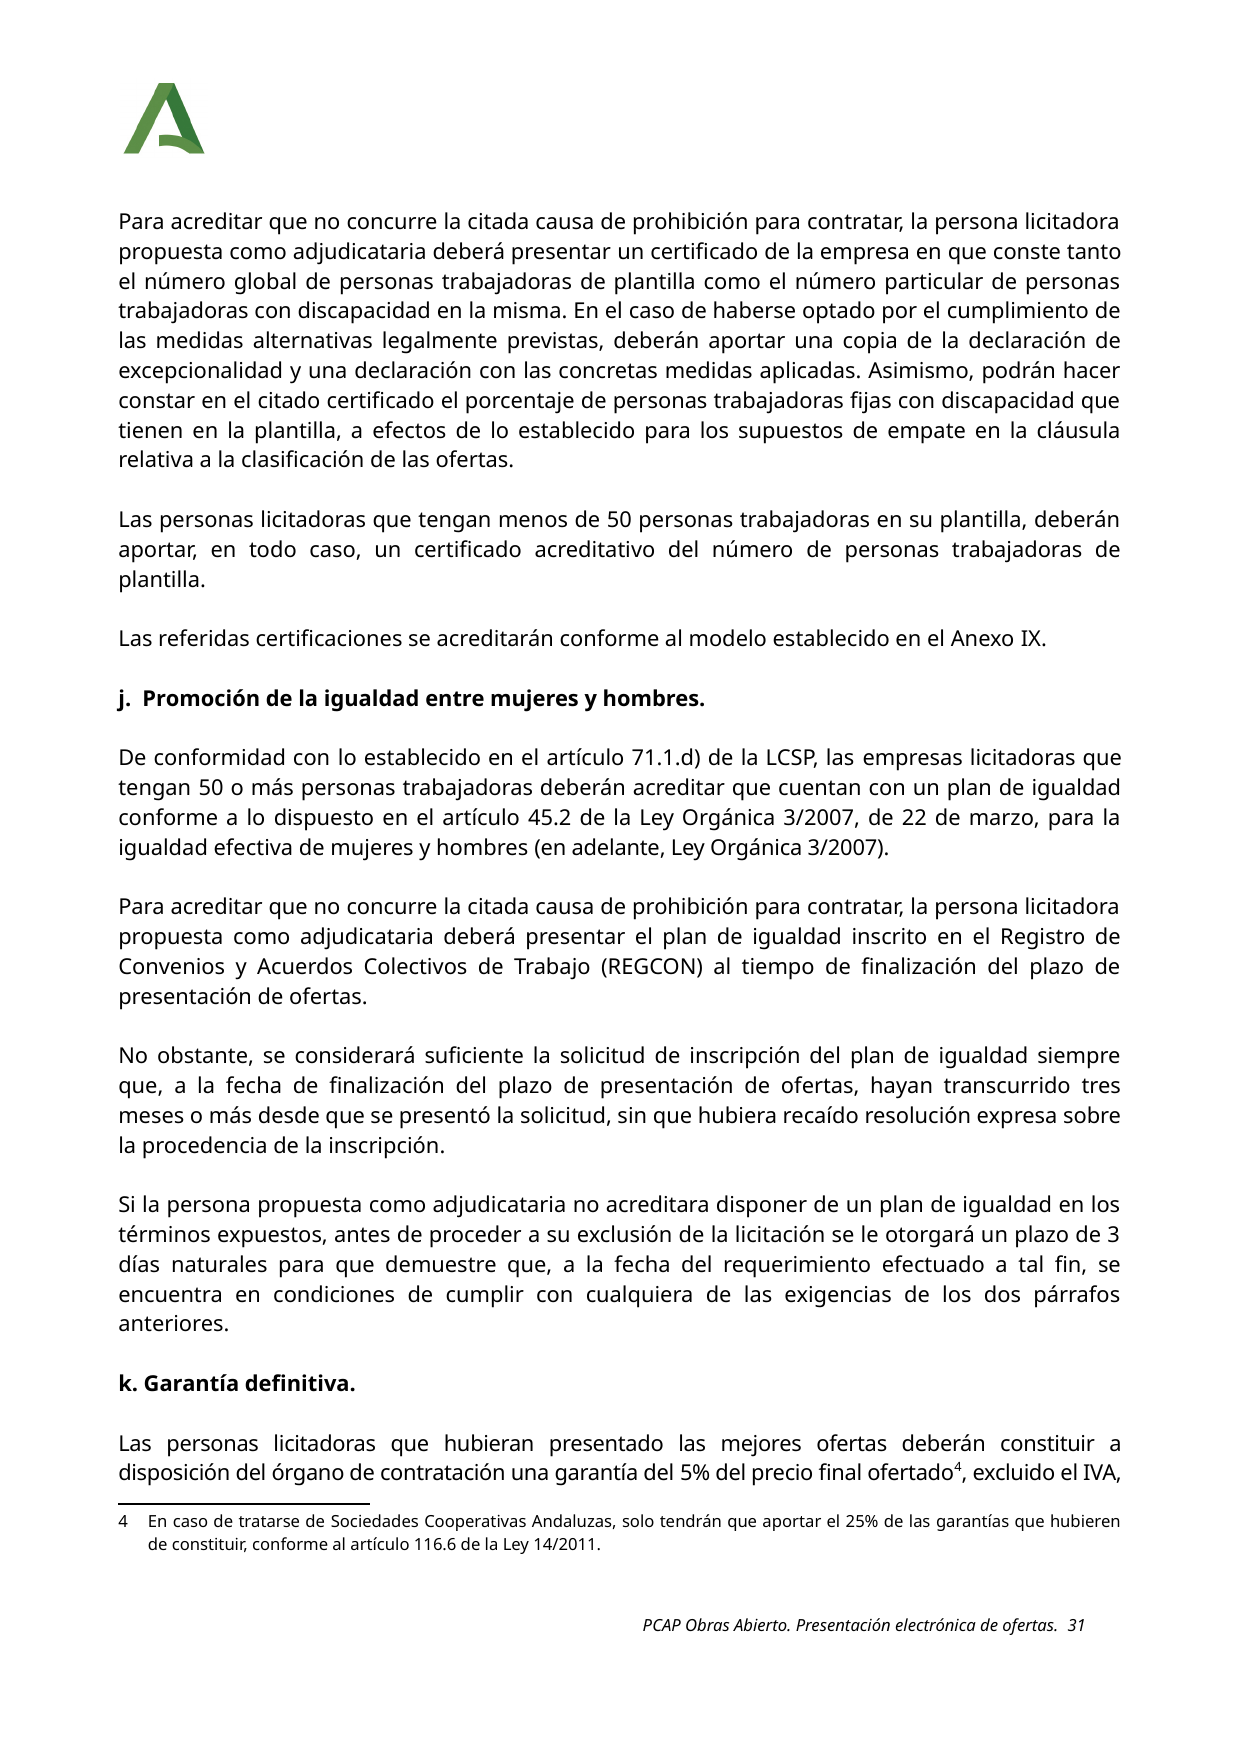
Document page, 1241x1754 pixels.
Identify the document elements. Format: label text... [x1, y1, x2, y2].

text Las personas licitadoras que hubieran presentado las mejores ofertas deberán constituir a disposición del órgano de contratación una garantía del 5% del precio final ofertado, excluido el IVA, [118, 1428, 1122, 1487]
text No obstante, se considerará suficiente la solicitud de inscripción del plan de igualdad siempre que, a la fecha de finalización del plazo de presentación de ofertas, hayan transcurrido tres meses o más desde que se presentó la solicitud, sin que hubiera recaído resolución expresa sobre la procedencia de la inscripción. [118, 1040, 1122, 1159]
text Para acreditar que no concurre la citada causa de prohibición para contratar, la persona licitadora propuesta como adjudicataria deberá presentar el plan de igualdad inscrito en el Registro de Convenios y Acuerdos Colectivos de Trabajo (REGCON) al tiempo de finalización del plazo de presentación de ofertas. [118, 891, 1122, 1011]
text Si la persona propuesta como adjudicataria no acreditara disponer de un plan de igualdad en los términos expuestos, antes de proceder a su exclusión de la licitación se le otorgará un plazo de 3 días naturales para que demuestre que, a la fecha del requerimiento efectuado a tal fin, se encuentra en condiciones de cumplir con cualquiera de las exigencias de los dos párrafos anteriores. [118, 1189, 1122, 1338]
text k. Garantía definitiva. [118, 1368, 1122, 1398]
text Para acreditar que no concurre la citada causa de prohibición para contratar, la persona licitadora propuesta como adjudicataria deberá presentar un certificado de la empresa en que conste tanto el número global de personas trabajadoras de plantilla como el número particular de personas trabajadoras con discapacidad en la misma. En el caso de haberse optado por el cumplimiento de las medidas alternativas legalmente previstas, deberán aportar una copia de la declaración de excepcionalidad y una declaración con las concretas medidas aplicadas. Asimismo, podrán hacer constar en el citado certificado el porcentaje de personas trabajadoras fijas con discapacidad que tienen en la plantilla, a efectos de lo establecido para los supuestos de empate en la cláusula relativa a la clasificación de las ofertas. [118, 206, 1122, 474]
text Las referidas certificaciones se acreditarán conforme al modelo establecido en el Anexo IX. [118, 623, 1122, 653]
picture [119, 78, 209, 158]
text En caso de tratarse de Sociedades Cooperativas Andaluzas, solo tendrán que aportar el 25% de las garantías que hubieren de constituir, conforme al artículo 116.6 de la Ley 14/2011. [118, 1509, 1122, 1555]
text Las personas licitadoras que tengan menos de 50 personas trabajadoras en su plantilla, deberán aportar, en todo caso, un certificado acreditativo del número de personas trabajadoras de plantilla. [118, 504, 1122, 593]
text j. Promoción de la igualdad entre mujeres y hombres. [118, 683, 1122, 713]
text De conformidad con lo establecido en el artículo 71.1.d) de la LCSP, las empresas licitadoras que tengan 50 o más personas trabajadoras deberán acreditar que cuentan con un plan de igualdad conforme a lo dispuesto en el artículo 45.2 de la Ley Orgánica 3/2007, de 22 de marzo, para la igualdad efectiva de mujeres y hombres (en adelante, Ley Orgánica 3/2007). [118, 742, 1122, 862]
